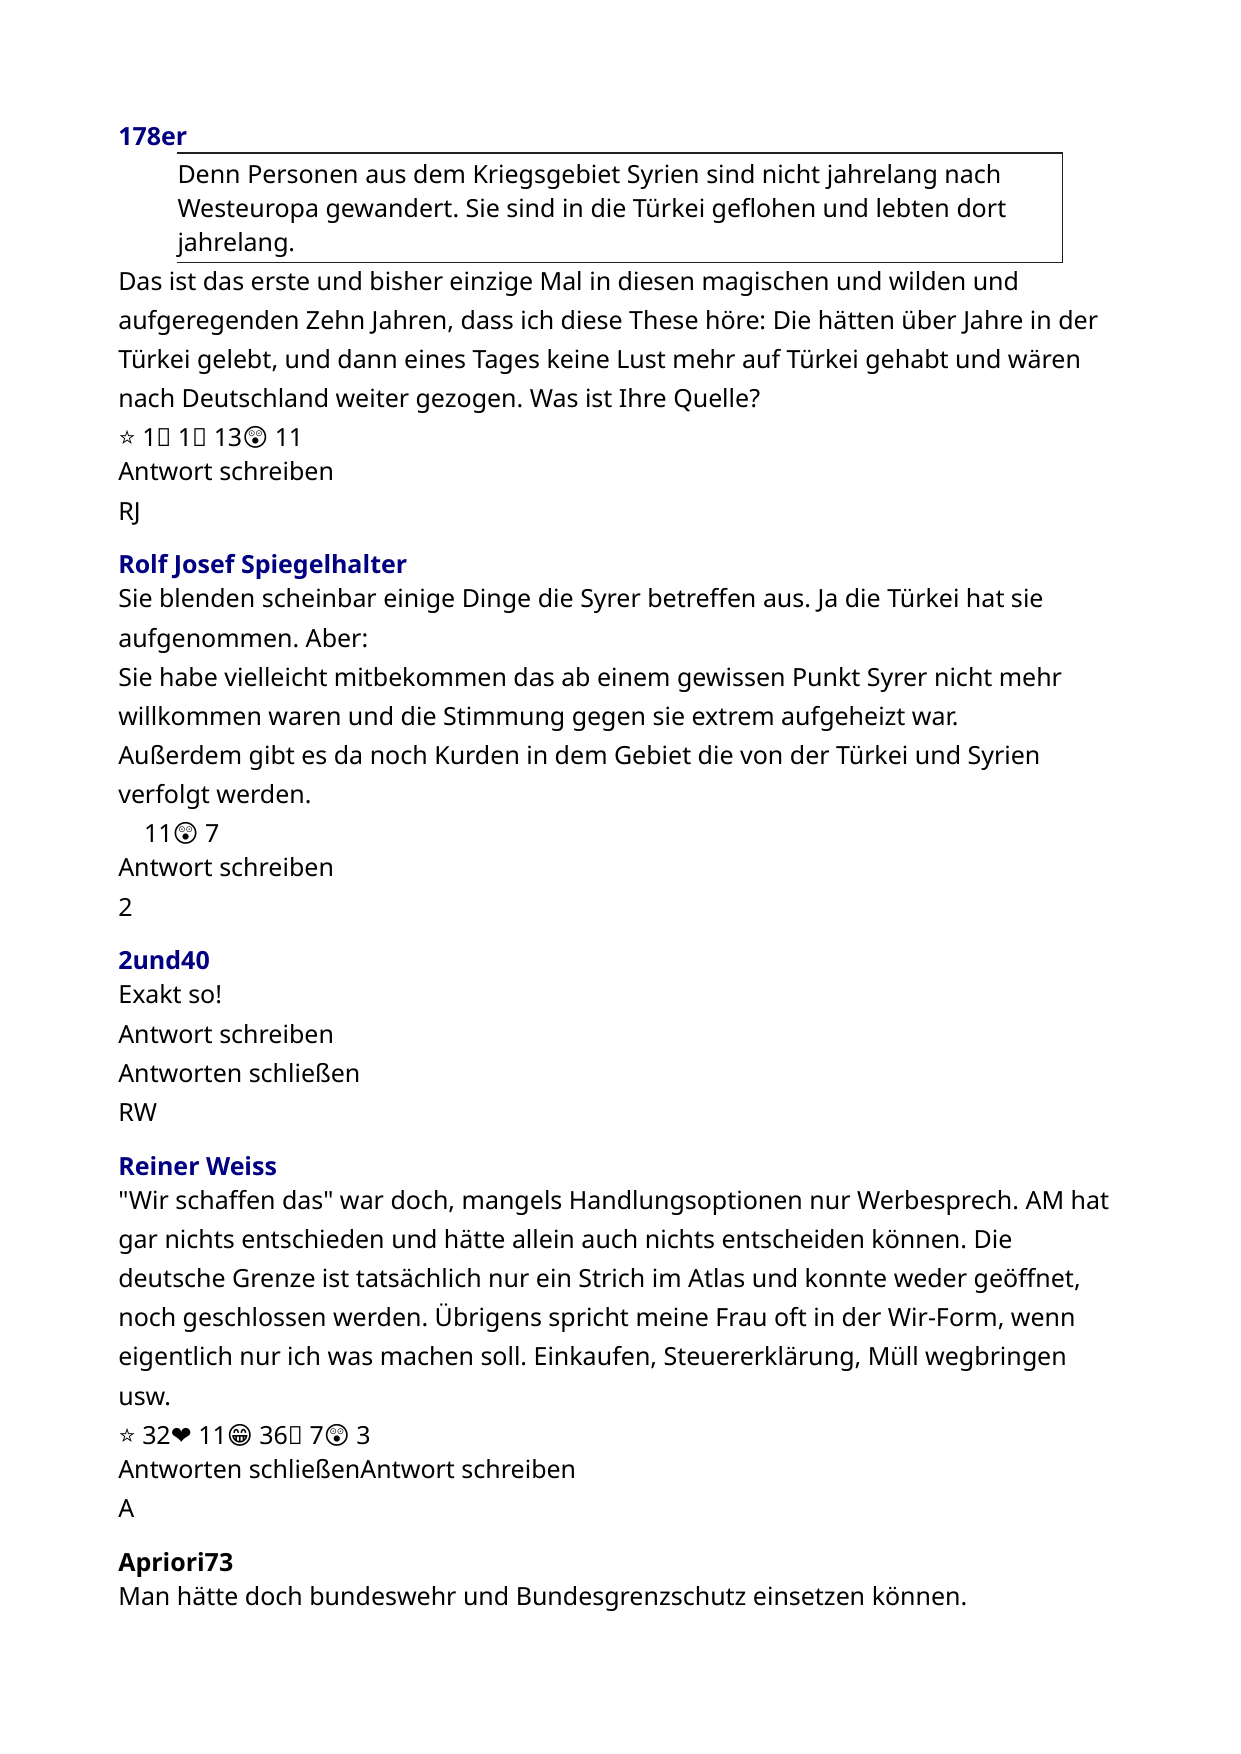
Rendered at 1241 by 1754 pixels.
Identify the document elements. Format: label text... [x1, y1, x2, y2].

text Denn Personen aus dem Kriegsgebiet Syrien sind nicht jahrelang nach Westeuropa gewandert. Sie sind in die Türkei geflohen und lebten dort jahrelang. [177, 154, 1062, 262]
subtitle Apriori73 [118, 1544, 1122, 1578]
subtitle Reiner Weiss [118, 1148, 1122, 1182]
text Antwort schreiben [118, 454, 1122, 488]
text "Wir schaffen das" war doch, mangels Handlungsoptionen nur Werbesprech. AM hat gar nichts entschieden und hätte allein auch nichts entscheiden können. Die deutsche Grenze ist tatsächlich nur ein Strich im Atlas und konnte weder geöffnet, noch geschlossen werden. Übrigens spricht meine Frau oft in der Wir-Form, wenn eigentlich nur ich was machen soll. Einkaufen, Steuererklärung, Müll wegbringen usw. [118, 1182, 1122, 1412]
text Das ist das erste und bisher einzige Mal in diesen magischen und wilden und aufgeregenden Zehn Jahren, dass ich diese These höre: Die hätten über Jahre in der Türkei gelebt, und dann eines Tages keine Lust mehr auf Türkei gehabt und wären nach Deutschland weiter gezogen. Was ist Ihre Quelle? [118, 263, 1122, 415]
text Man hätte doch bundeswehr und Bundesgrenzschutz einsetzen können. [118, 1578, 1122, 1612]
text A [118, 1491, 1122, 1525]
text Sie habe vielleicht mitbekommen das ab einem gewissen Punkt Syrer nicht mehr willkommen waren und die Stimmung gegen sie extrem aufgeheizt war. [118, 659, 1122, 733]
text RW [118, 1094, 1122, 1129]
text RJ [118, 493, 1122, 527]
text ⭐️ 1🙁 1🤨 13😲 11 [118, 420, 1122, 454]
text 2 [118, 889, 1122, 923]
text Antwort schreiben [118, 1016, 1122, 1050]
text Antwort schreiben [118, 850, 1122, 884]
text Außerdem gibt es da noch Kurden in dem Gebiet die von der Türkei und Syrien verfolgt werden. [118, 738, 1122, 811]
text 🤨 11😲 7 [118, 816, 1122, 850]
text ⭐️ 32❤️ 11😁 36🤨 7😲 3 [118, 1417, 1122, 1451]
text Antworten schließen [118, 1055, 1122, 1089]
subtitle Rolf Josef Spiegelhalter [118, 547, 1122, 581]
text Exakt so! [118, 977, 1122, 1011]
subtitle 2und40 [118, 943, 1122, 977]
text Antworten schließenAntwort schreiben [118, 1451, 1122, 1486]
subtitle 178er [118, 118, 1122, 152]
text Sie blenden scheinbar einige Dinge die Syrer betreffen aus. Ja die Türkei hat sie aufgenommen. Aber: [118, 581, 1122, 654]
